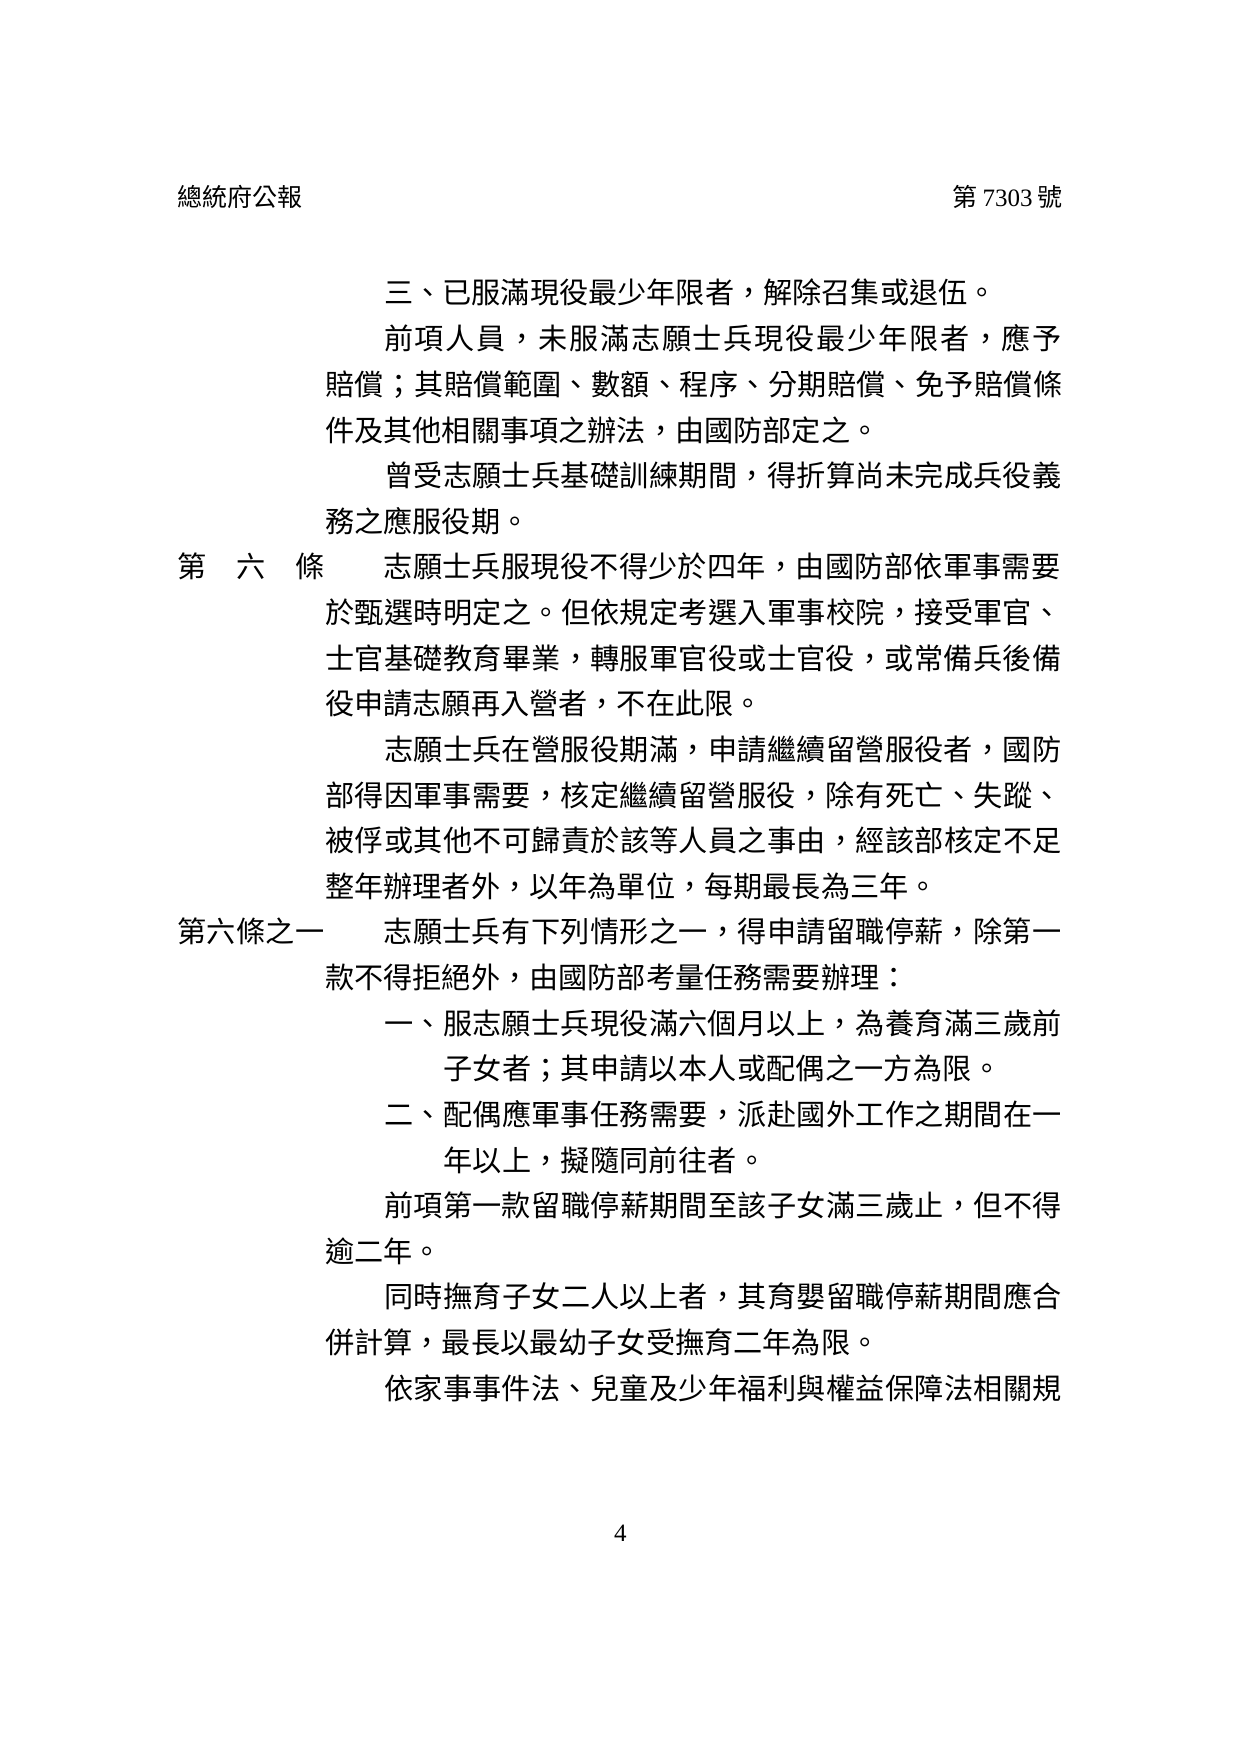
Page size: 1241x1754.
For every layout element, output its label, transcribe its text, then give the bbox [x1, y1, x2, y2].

text 三、已服滿現役最少年限者，解除召集或退伍。 [384, 266, 1063, 313]
text 前項人員，未服滿志願士兵現役最少年限者，應予賠償；其賠償範圍、數額、程序、分期賠償、免予賠償條件及其他相關事項之辦法，由國防部定之。 [325, 313, 1063, 450]
text 依家事事件法、兒童及少年福利與權益保障法相關規 [325, 1363, 1063, 1408]
text 前項第一款留職停薪期間至該子女滿三歲止，但不得逾二年。 [325, 1180, 1063, 1271]
text 曾受志願士兵基礎訓練期間，得折算尚未完成兵役義務之應服役期。 [325, 450, 1063, 541]
text 第 六 條 志願士兵服現役不得少於四年，由國防部依軍事需要，於甄選時明定之。但依規定考選入軍事校院，接受軍官、士官基礎教育畢業，轉服軍官役或士官役，或常備兵後備役申請志願再入營者，不在此限。 [177, 541, 1063, 724]
text 志願士兵在營服役期滿，申請繼續留營服役者，國防部得因軍事需要，核定繼續留營服役，除有死亡、失蹤、被俘或其他不可歸責於該等人員之事由，經該部核定不足整年辦理者外，以年為單位，每期最長為三年。 [325, 724, 1063, 906]
text 第六條之一 志願士兵有下列情形之一，得申請留職停薪，除第一款不得拒絕外，由國防部考量任務需要辦理： [177, 906, 1063, 998]
text 二、配偶應軍事任務需要，派赴國外工作之期間在一年以上，擬隨同前往者。 [384, 1089, 1063, 1180]
text 一、服志願士兵現役滿六個月以上，為養育滿三歲前子女者；其申請以本人或配偶之一方為限。 [384, 998, 1063, 1089]
text 同時撫育子女二人以上者，其育嬰留職停薪期間應合併計算，最長以最幼子女受撫育二年為限。 [325, 1271, 1063, 1363]
